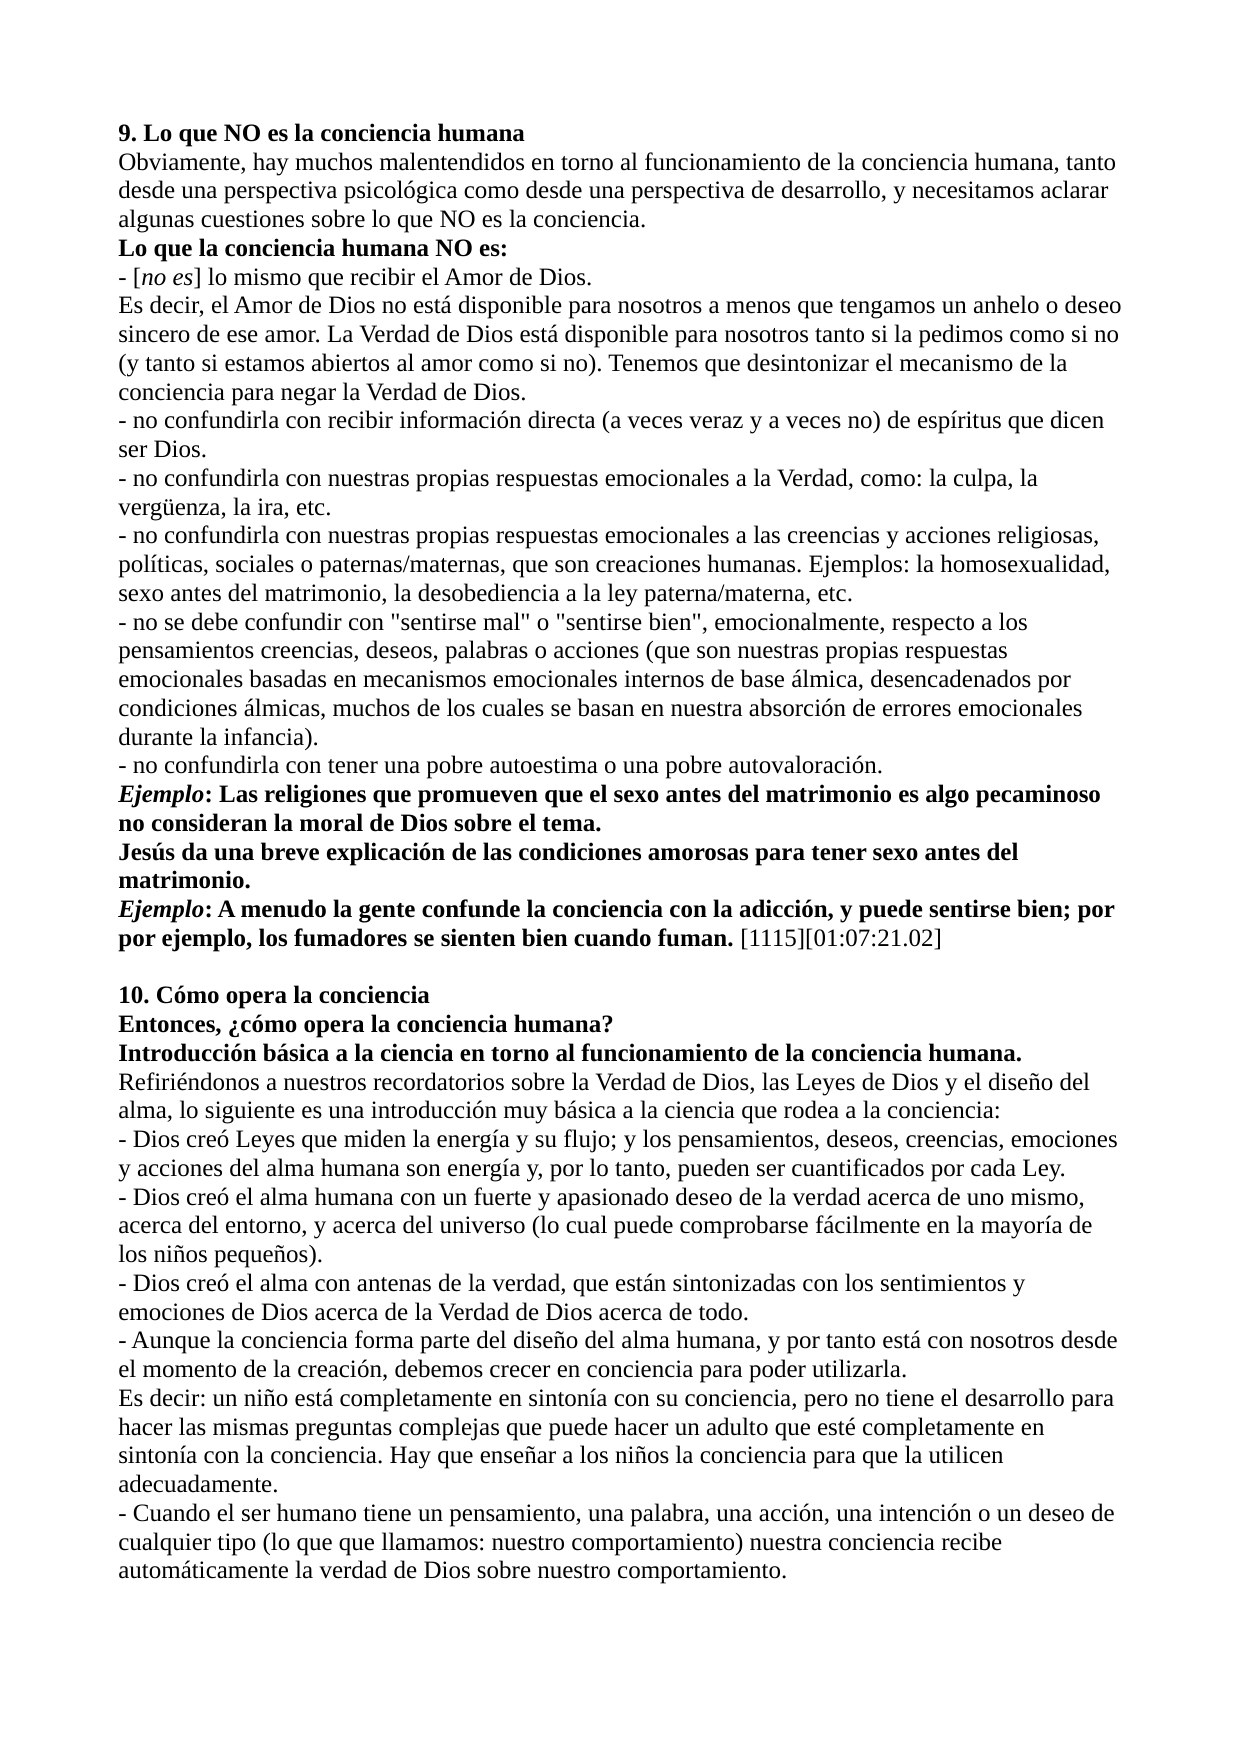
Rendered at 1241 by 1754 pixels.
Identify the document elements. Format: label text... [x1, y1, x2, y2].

text - Aunque la conciencia forma parte del diseño del alma humana, y por tanto está con nosotros desde el momento de la creación, debemos crecer en conciencia para poder utilizarla. [118, 1326, 1122, 1383]
text - no confundirla con nuestras propias respuestas emocionales a la Verdad, como: la culpa, la vergüenza, la ira, etc. [118, 463, 1122, 521]
text Es decir, el Amor de Dios no está disponible para nosotros a menos que tengamos un anhelo o deseo sincero de ese amor. La Verdad de Dios está disponible para nosotros tanto si la pedimos como si no (y tanto si estamos abiertos al amor como si no). Tenemos que desintonizar el mecanismo de la conciencia para negar la Verdad de Dios. [118, 291, 1122, 406]
text Refiriéndonos a nuestros recordatorios sobre la Verdad de Dios, las Leyes de Dios y el diseño del alma, lo siguiente es una introducción muy básica a la ciencia que rodea a la conciencia: [118, 1067, 1122, 1124]
text Es decir: un niño está completamente en sintonía con su conciencia, pero no tiene el desarrollo para hacer las mismas preguntas complejas que puede hacer un adulto que esté completamente en sintonía con la conciencia. Hay que enseñar a los niños la conciencia para que la utilicen adecuadamente. [118, 1383, 1122, 1498]
text Obviamente, hay muchos malentendidos en torno al funcionamiento de la conciencia humana, tanto desde una perspectiva psicológica como desde una perspectiva de desarrollo, y necesitamos aclarar algunas cuestiones sobre lo que NO es la conciencia. [118, 147, 1122, 233]
text Jesús da una breve explicación de las condiciones amorosas para tener sexo antes del matrimonio. [118, 837, 1122, 894]
text - Dios creó el alma con antenas de la verdad, que están sintonizadas con los sentimientos y emociones de Dios acerca de la Verdad de Dios acerca de todo. [118, 1268, 1122, 1326]
text - no confundirla con tener una pobre autoestima o una pobre autovaloración. [118, 751, 1122, 779]
text Ejemplo: A menudo la gente confunde la conciencia con la adicción, y puede sentirse bien; por por ejemplo, los fumadores se sienten bien cuando fuman. [1115][01:07:21.02] [118, 894, 1122, 952]
text 9. Lo que NO es la conciencia humana [118, 118, 1122, 147]
text - Dios creó Leyes que miden la energía y su flujo; y los pensamientos, deseos, creencias, emociones y acciones del alma humana son energía y, por lo tanto, pueden ser cuantificados por cada Ley. [118, 1124, 1122, 1182]
text Lo que la conciencia humana NO es: [118, 233, 1122, 262]
text - Dios creó el alma humana con un fuerte y apasionado deseo de la verdad acerca de uno mismo, acerca del entorno, y acerca del universo (lo cual puede comprobarse fácilmente en la mayoría de los niños pequeños). [118, 1182, 1122, 1268]
text Introducción básica a la ciencia en torno al funcionamiento de la conciencia humana. [118, 1038, 1122, 1067]
text - no confundirla con recibir información directa (a veces veraz y a veces no) de espíritus que dicen ser Dios. [118, 406, 1122, 463]
text Entonces, ¿cómo opera la conciencia humana? [118, 1009, 1122, 1038]
text - no se debe confundir con "sentirse mal" o "sentirse bien", emocionalmente, respecto a los pensamientos creencias, deseos, palabras o acciones (que son nuestras propias respuestas emocionales basadas en mecanismos emocionales internos de base álmica, desencadenados por condiciones álmicas, muchos de los cuales se basan en nuestra absorción de errores emocionales durante la infancia). [118, 607, 1122, 751]
text - no confundirla con nuestras propias respuestas emocionales a las creencias y acciones religiosas, políticas, sociales o paternas/maternas, que son creaciones humanas. Ejemplos: la homosexualidad, sexo antes del matrimonio, la desobediencia a la ley paterna/materna, etc. [118, 521, 1122, 607]
text Ejemplo: Las religiones que promueven que el sexo antes del matrimonio es algo pecaminoso no consideran la moral de Dios sobre el tema. [118, 779, 1122, 837]
text - Cuando el ser humano tiene un pensamiento, una palabra, una acción, una intención o un deseo de cualquier tipo (lo que que llamamos: nuestro comportamiento) nuestra conciencia recibe automáticamente la verdad de Dios sobre nuestro comportamiento. [118, 1498, 1122, 1584]
text 10. Cómo opera la conciencia [118, 952, 1122, 1009]
text - [no es] lo mismo que recibir el Amor de Dios. [118, 262, 1122, 291]
